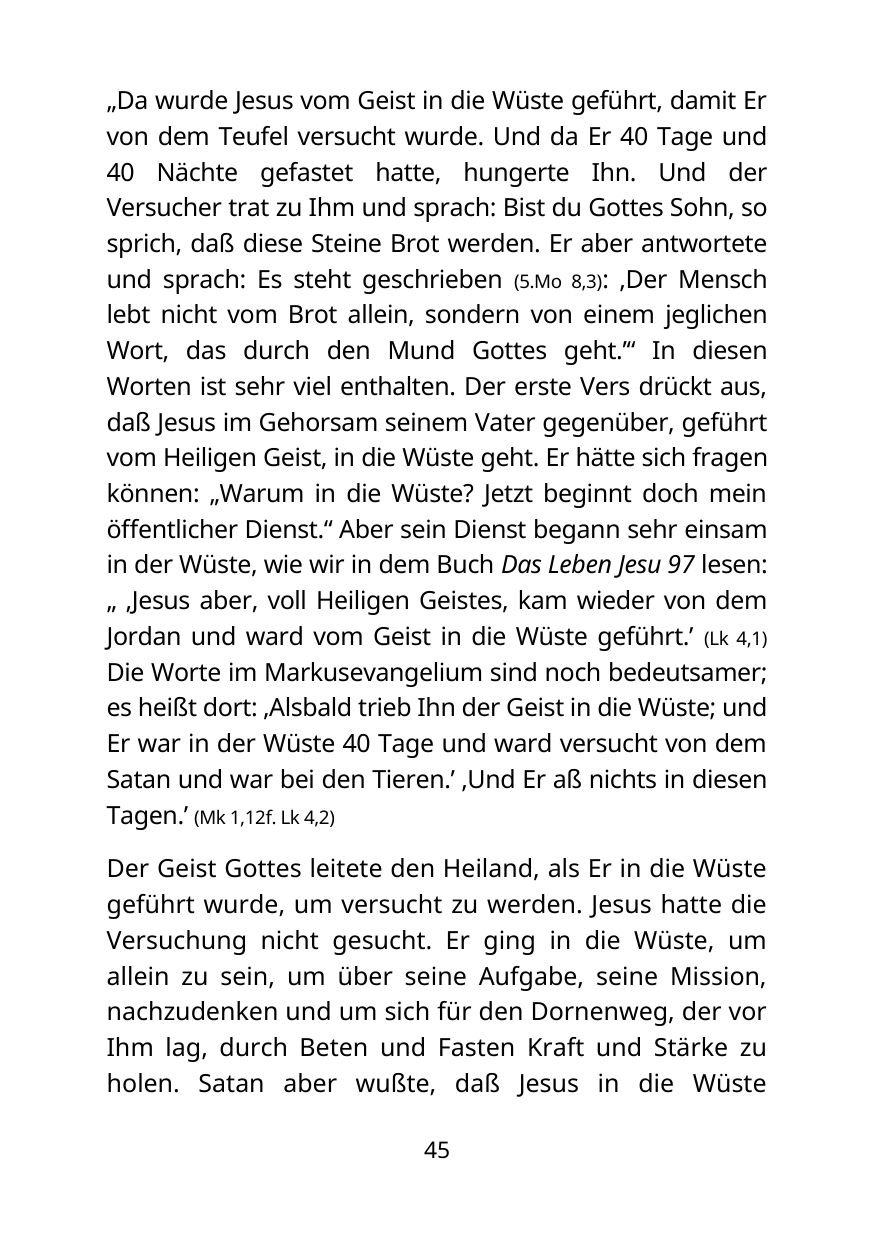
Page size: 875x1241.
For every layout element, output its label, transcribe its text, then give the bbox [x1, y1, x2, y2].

text Der Geist Gottes leitete den Heiland, als Er in die Wüste geführt wurde, um versucht zu werden. Jesus hatte die Versuchung nicht gesucht. Er ging in die Wüste, um allein zu sein, um über seine Aufgabe, seine Mission, nachzudenken und um sich für den Dornenweg, der vor Ihm lag, durch Beten und Fasten Kraft und Stärke zu holen. Satan aber wußte, daß Jesus in die Wüste [106, 851, 768, 1099]
text „Da wurde Jesus vom Geist in die Wüste geführt, damit Er von dem Teufel versucht wurde. Und da Er 40 Tage und 40 Nächte gefastet hatte, hungerte Ihn. Und der Versucher trat zu Ihm und sprach: Bist du Gottes Sohn, so sprich, daß diese Steine Brot werden. Er aber antwortete und sprach: Es steht geschrieben (5.Mo 8,3): ‚Der Mensch lebt nicht vom Brot allein, sondern von einem jeglichen Wort, das durch den Mund Gottes geht.’“ In diesen Worten ist sehr viel enthalten. Der erste Vers drückt aus, daß Jesus im Gehorsam seinem Vater gegenüber, geführt vom Heiligen Geist, in die Wüste geht. Er hätte sich fragen können: „Warum in die Wüste? Jetzt beginnt doch mein öffentlicher Dienst.“ Aber sein Dienst begann sehr einsam in der Wüste, wie wir in dem Buch Das Leben Jesu 97 lesen: „ ‚Jesus aber, voll Heiligen Geistes, kam wieder von dem Jordan und ward vom Geist in die Wüste geführt.’ (Lk 4,1) Die Worte im Markusevangelium sind noch bedeutsamer; es heißt dort: ‚Alsbald trieb Ihn der Geist in die Wüste; und Er war in der Wüste 40 Tage und ward versucht von dem Satan und war bei den Tieren.’ ‚Und Er aß nichts in diesen Tagen.’ (Mk 1,12f. Lk 4,2) [106, 83, 768, 831]
